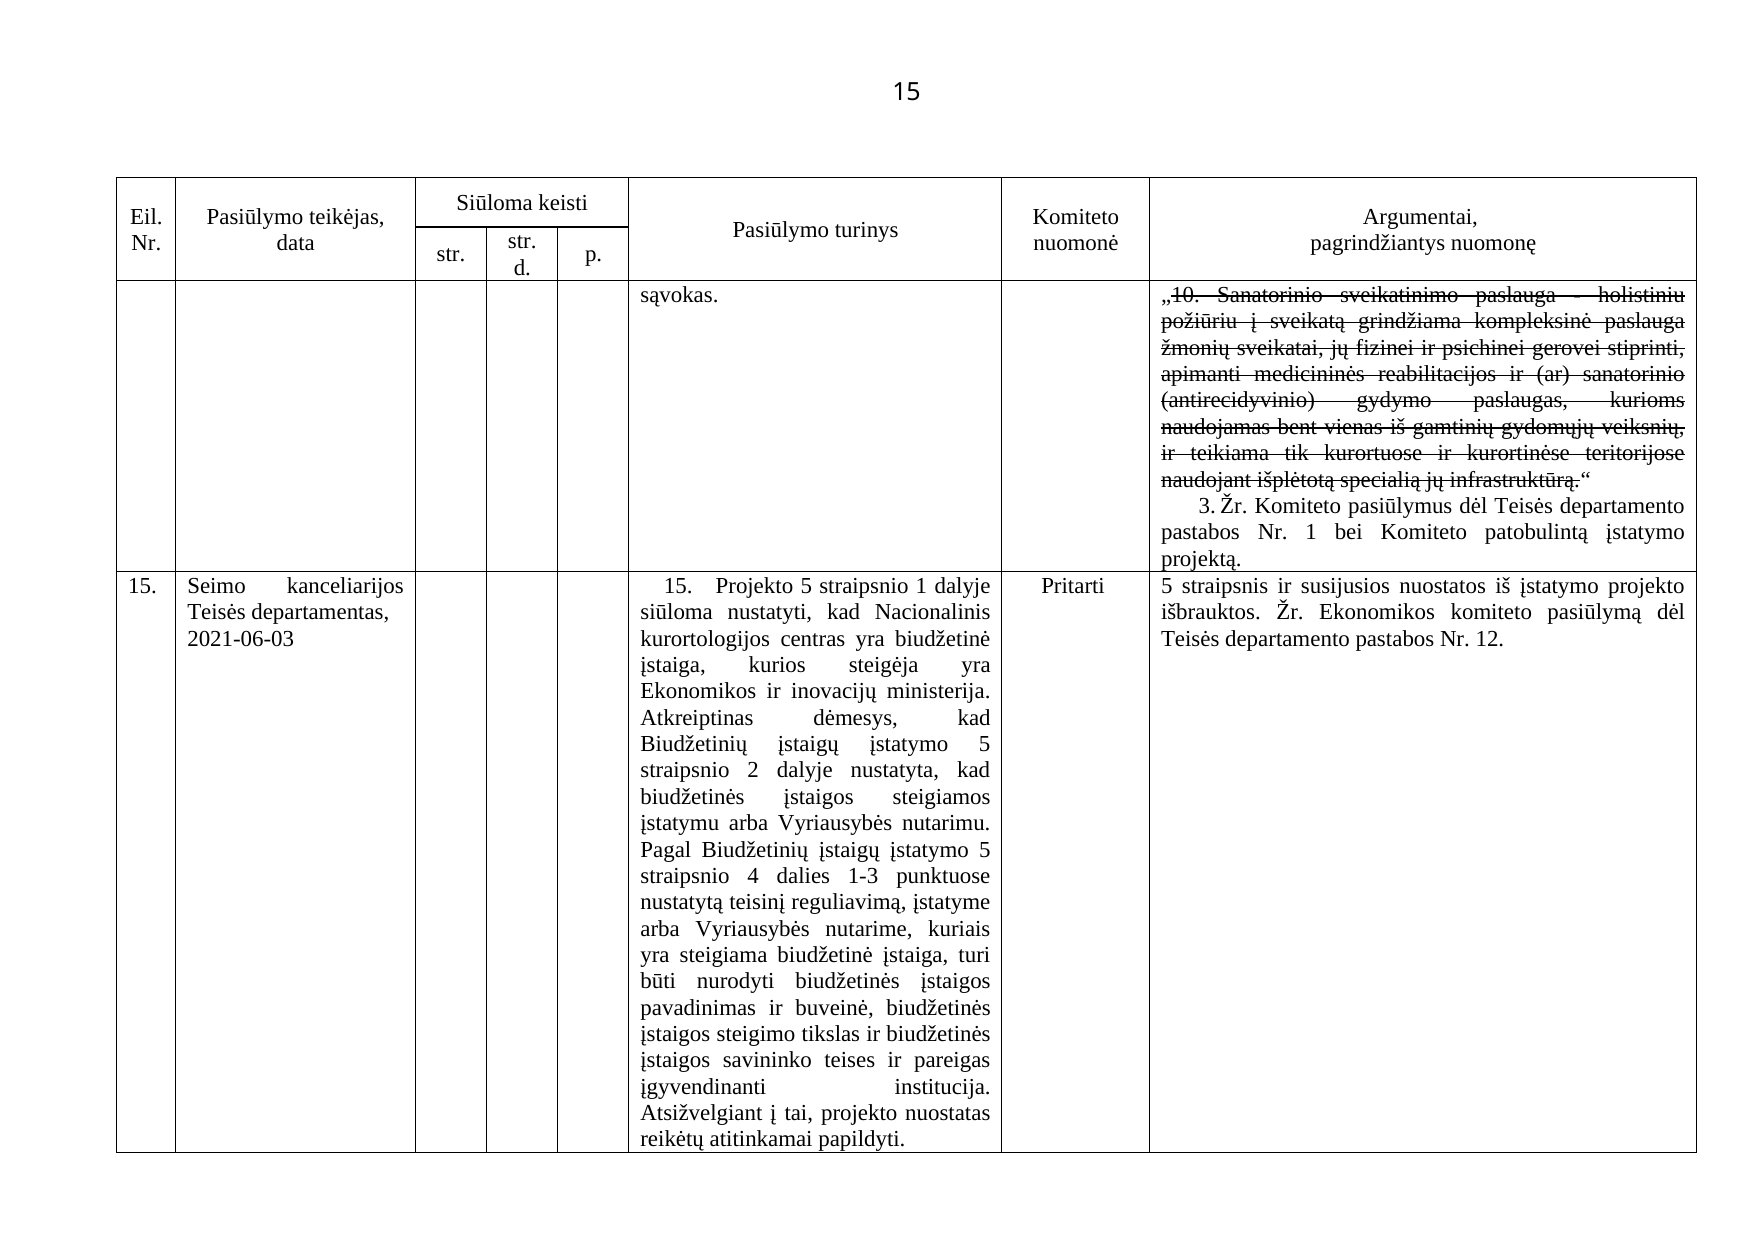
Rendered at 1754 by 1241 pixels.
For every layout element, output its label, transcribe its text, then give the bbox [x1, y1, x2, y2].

table_cell 15. Projekto 5 straipsnio 1 dalyje siūloma nustatyti, kad Nacionalinis kurortologijos centras yra biudžetinė įstaiga, kurios steigėja yra Ekonomikos ir inovacijų ministerija. Atkreiptinas dėmesys, kad Biudžetinių įstaigų įstatymo 5 straipsnio 2 dalyje nustatyta, kad biudžetinės įstaigos steigiamos įstatymu arba Vyriausybės nutarimu. Pagal Biudžetinių įstaigų įstatymo 5 straipsnio 4 dalies 1-3 punktuose nustatytą teisinį reguliavimą, įstatyme arba Vyriausybės nutarime, kuriais yra steigiama biudžetinė įstaiga, turi būti nurodyti biudžetinės įstaigos pavadinimas ir buveinė, biudžetinės įstaigos steigimo tikslas ir biudžetinės įstaigos savininko teises ir pareigas įgyvendinanti institucija. Atsižvelgiant į tai, projekto nuostatas reikėtų atitinkamai papildyti. [629, 572, 1001, 1152]
table_cell sąvokas. [629, 281, 1001, 571]
table_header Pasiūlymo turinys [629, 178, 1001, 280]
table_cell Seimo kanceliarijos Teisės departamentas, 2021-06-03 [176, 572, 415, 1152]
table_cell [176, 281, 415, 571]
table_cell 15. [117, 572, 175, 1152]
table_cell [117, 281, 175, 571]
table_header Pasiūlymo teikėjas, data [176, 178, 415, 280]
table_cell [416, 572, 486, 1152]
table_header Argumentai, pagrindžiantys nuomonę [1150, 178, 1696, 280]
table_cell „10. Sanatorinio sveikatinimo paslauga - holistiniu požiūriu į sveikatą grindžiama kompleksinė paslauga žmonių sveikatai, jų fizinei ir psichinei gerovei stiprinti, apimanti medicininės reabilitacijos ir (ar) sanatorinio (antirecidyvinio) gydymo paslaugas, kurioms naudojamas bent vienas iš gamtinių gydomųjų veiksnių, ir teikiama tik kurortuose ir kurortinėse teritorijose naudojant išplėtotą specialią jų infrastruktūrą.“ Žr. Komiteto pasiūlymus dėl Teisės departamento pastabos Nr. 1 bei Komiteto patobulintą įstatymo projektą. [1150, 281, 1696, 571]
table_cell str. d. [487, 228, 557, 280]
table_cell [487, 572, 557, 1152]
table_cell p. [558, 228, 628, 280]
table_cell [558, 572, 628, 1152]
table_cell Pritarti [1002, 572, 1149, 1152]
table_cell 5 straipsnis ir susijusios nuostatos iš įstatymo projekto išbrauktos. Žr. Ekonomikos komiteto pasiūlymą dėl Teisės departamento pastabos Nr. 12. [1150, 572, 1696, 1152]
table_cell [1002, 281, 1149, 571]
table_cell [487, 281, 557, 571]
table_header Eil. Nr. [117, 178, 175, 280]
table_header Siūloma keisti [416, 178, 628, 226]
table_cell [558, 281, 628, 571]
table_cell [416, 281, 486, 571]
table_cell str. [416, 228, 486, 280]
table_header Komiteto nuomonė [1002, 178, 1149, 280]
